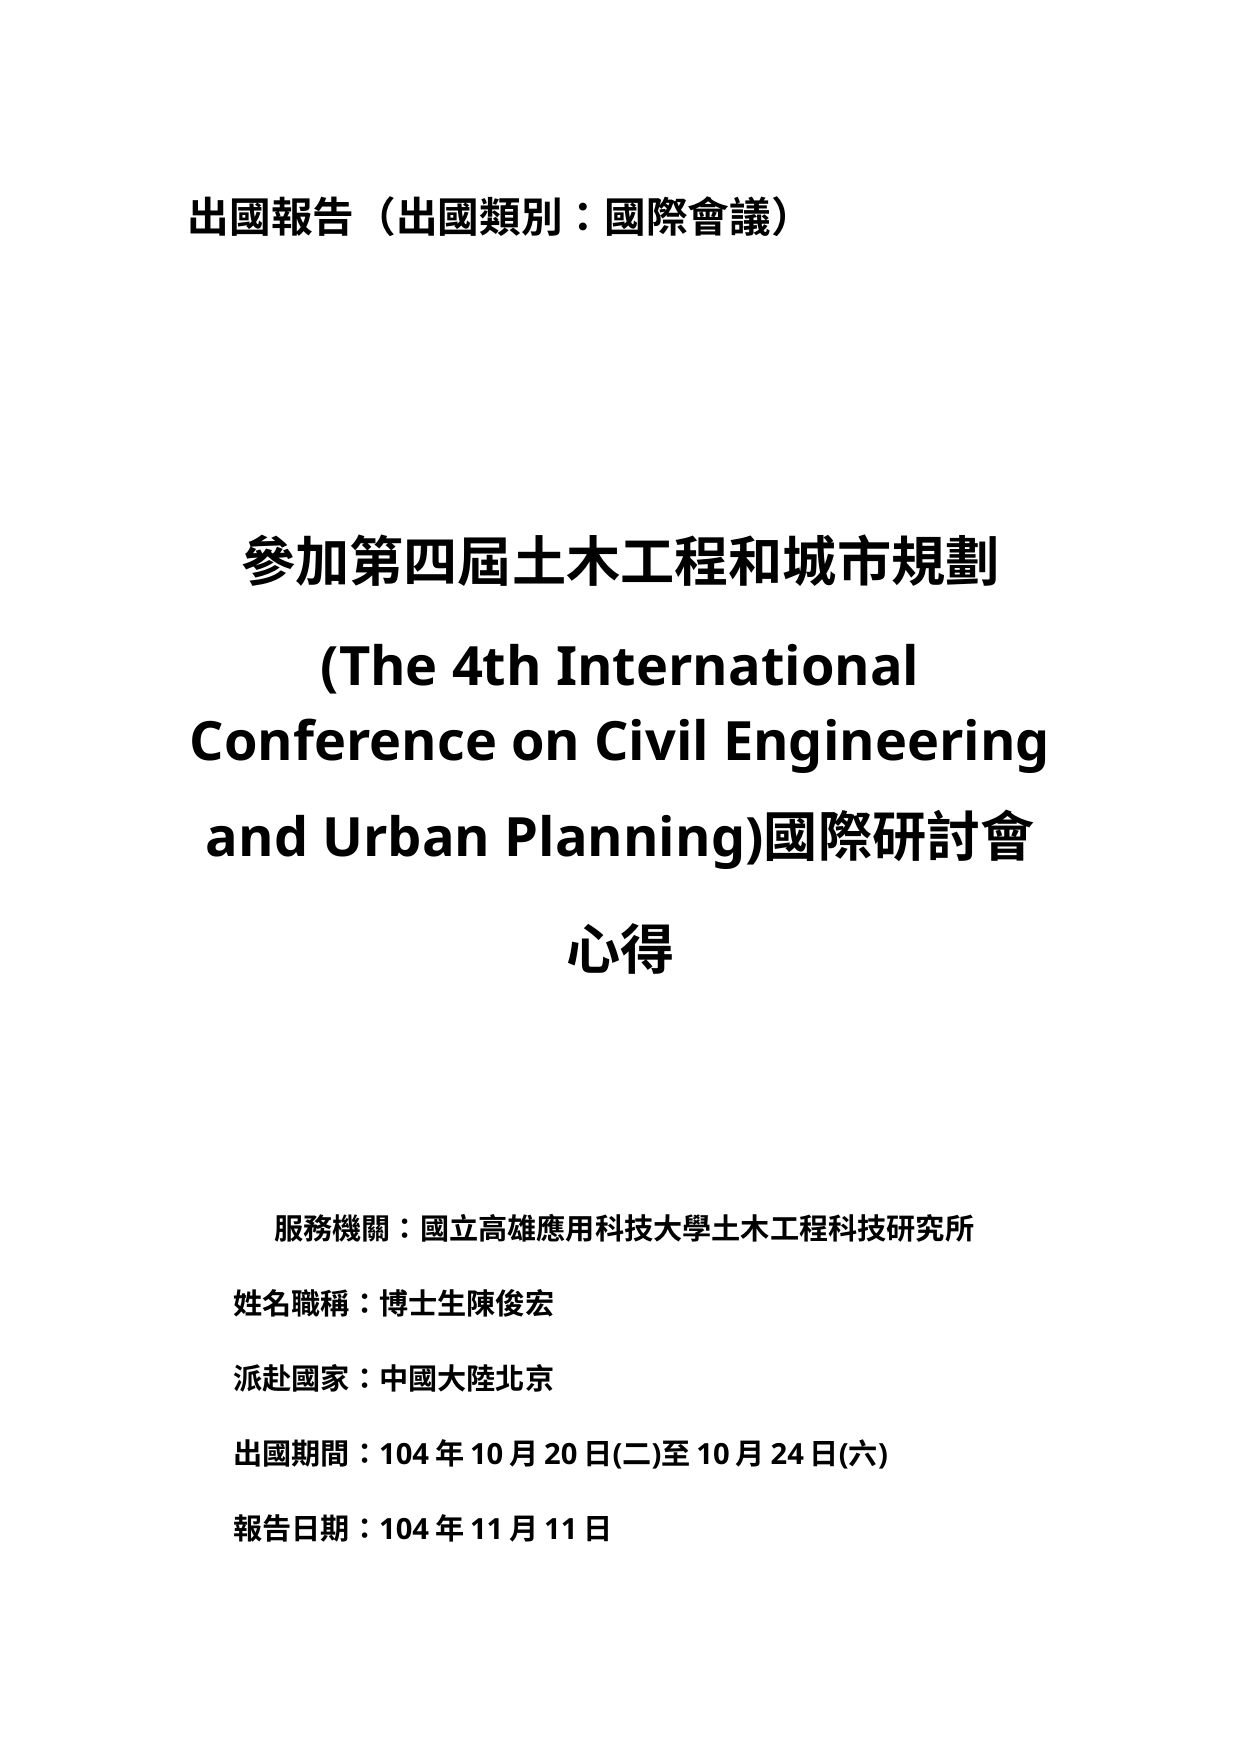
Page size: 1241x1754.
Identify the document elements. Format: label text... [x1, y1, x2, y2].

text 姓名職稱：博士生陳俊宏 [187, 1264, 1053, 1339]
text 報告日期：104年11月11日 [187, 1489, 1053, 1564]
text 出國報告（出國類別：國際會議） [187, 177, 1053, 252]
text (The 4th International Conference on Civil Engineering and Urban Planning)國際研討會心得 [187, 627, 1053, 1002]
text 出國期間：104年10月20日(二)至10月24日(六) [187, 1414, 1053, 1489]
text 派赴國家：中國大陸北京 [187, 1339, 1053, 1414]
text 服務機關：國立高雄應用科技大學土木工程科技研究所 [187, 1189, 1053, 1264]
text 參加第四屆土木工程和城市規劃 [187, 502, 1053, 614]
